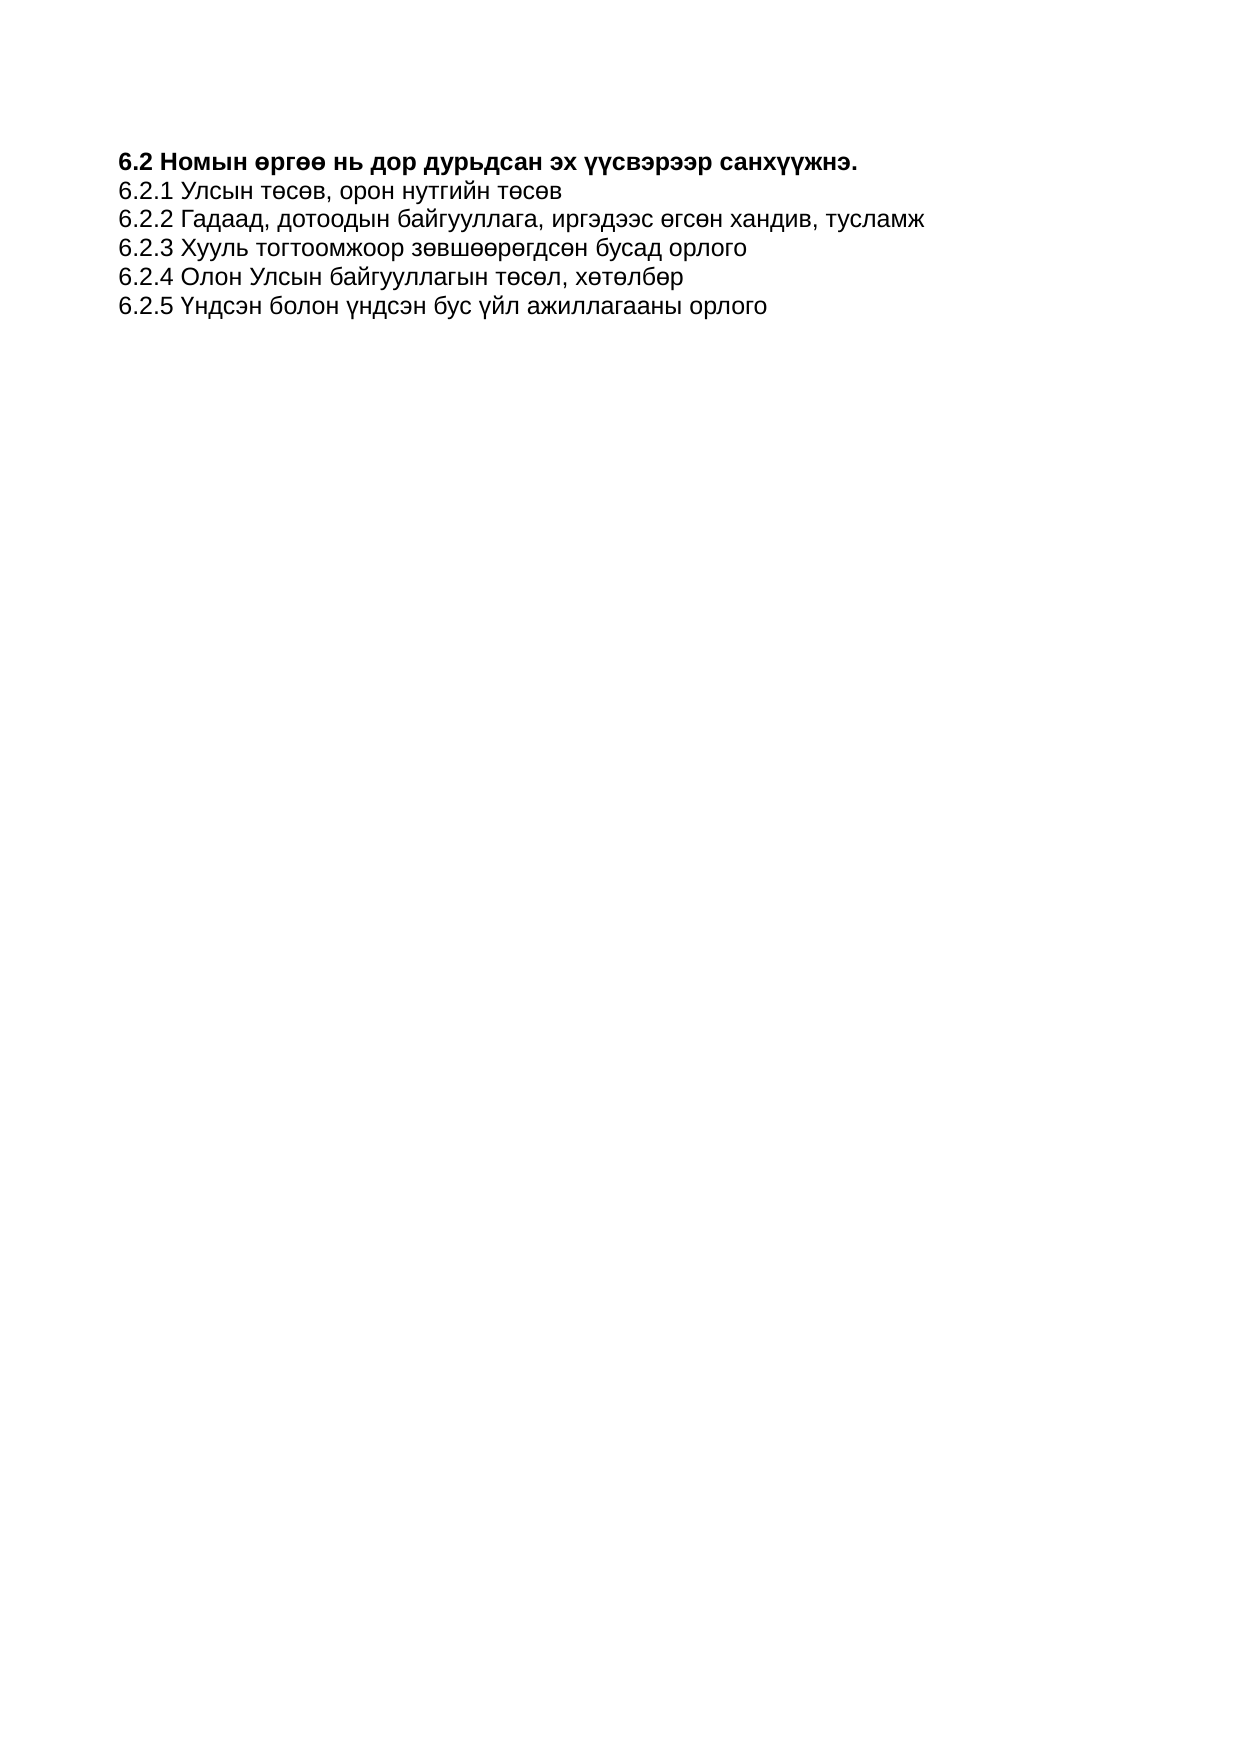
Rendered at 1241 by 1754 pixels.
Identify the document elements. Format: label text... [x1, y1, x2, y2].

text 6.2 Номын өргөө нь дор дурьдсан эх үүсвэрээр санхүүжнэ. [118, 147, 1122, 176]
text 6.2.2 Гадаад, дотоодын байгууллага, иргэдээс өгсөн хандив, тусламж [118, 204, 1122, 233]
text 6.2.1 Улсын төсөв, орон нутгийн төсөв [118, 176, 1122, 204]
text 6.2.4 Олон Улсын байгууллагын төсөл, хөтөлбөр [118, 262, 1122, 291]
text 6.2.3 Хууль тогтоомжоор зөвшөөрөгдсөн бусад орлого [118, 233, 1122, 262]
text 6.2.5 Үндсэн болон үндсэн бус үйл ажиллагааны орлого [118, 291, 1122, 319]
